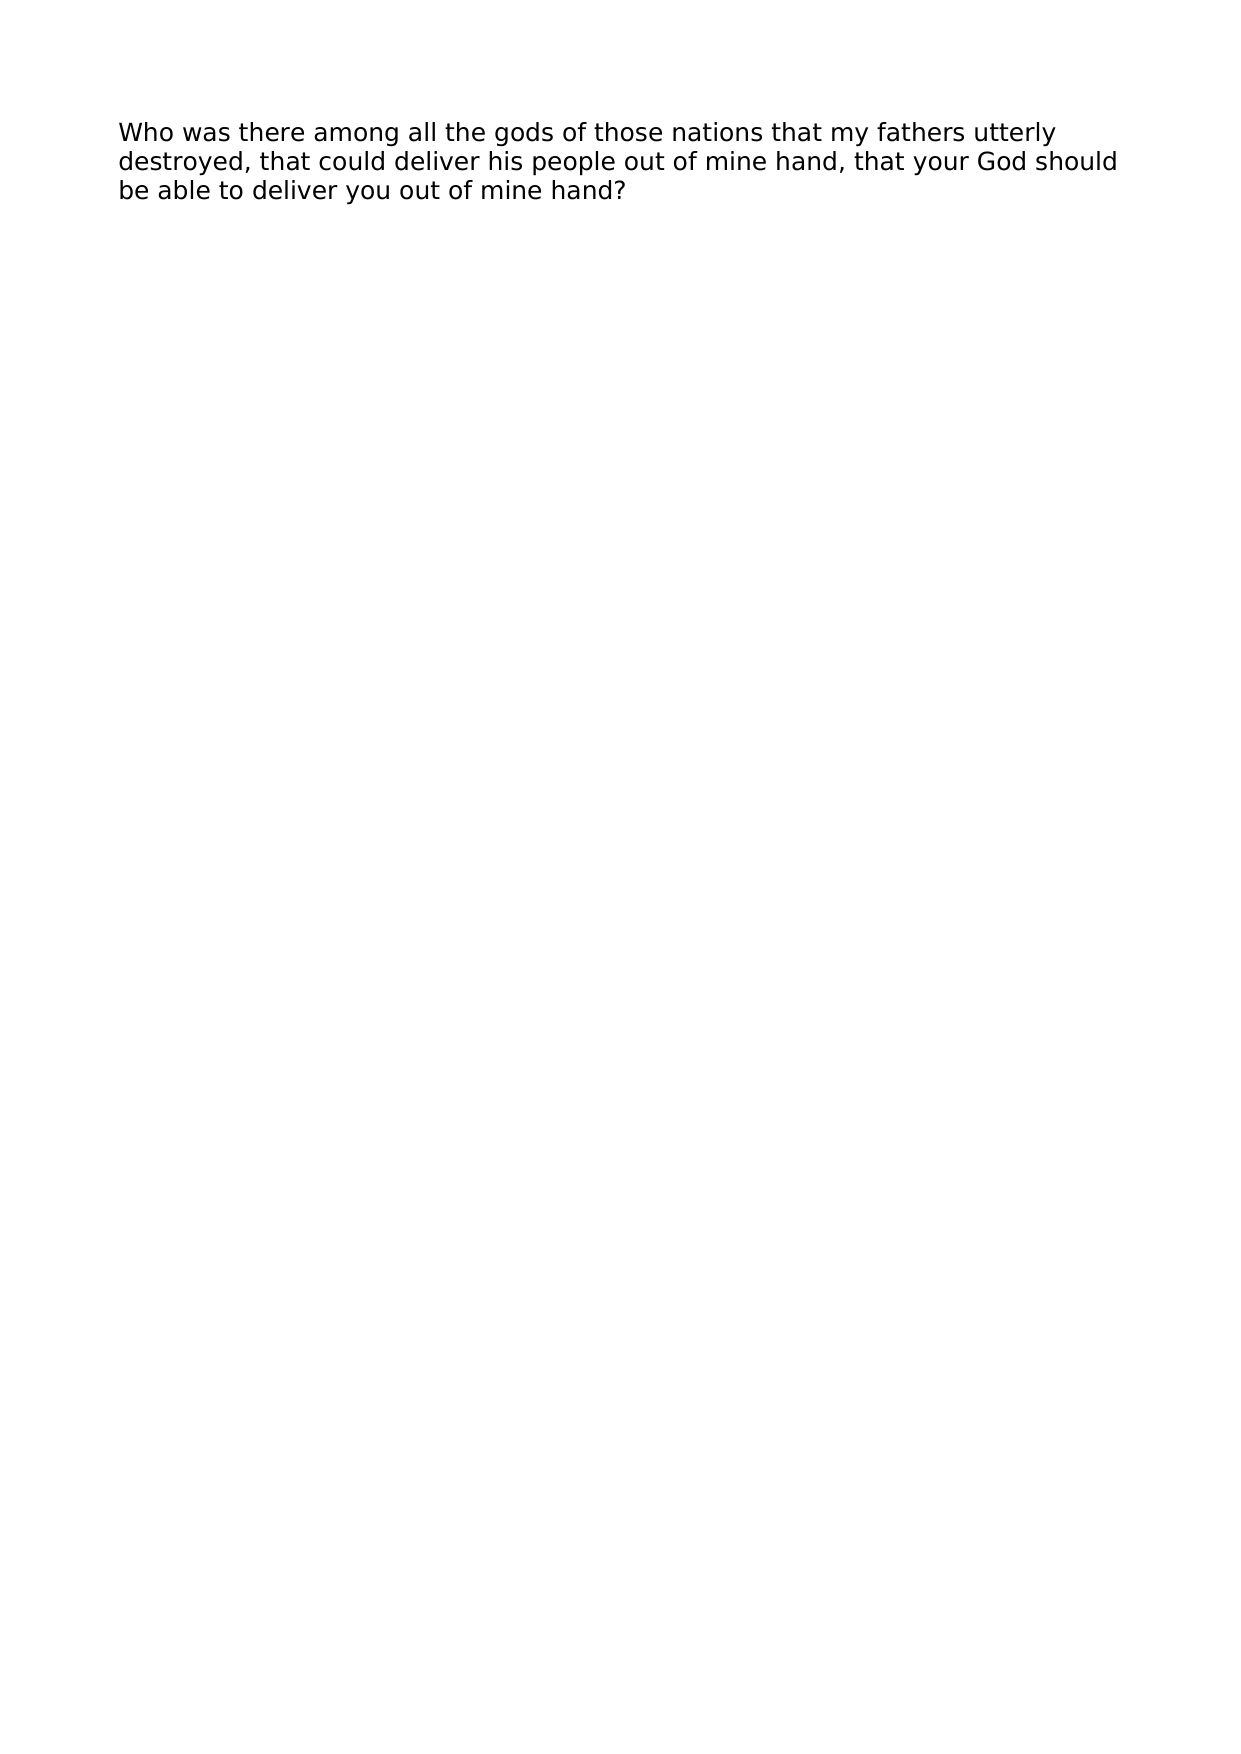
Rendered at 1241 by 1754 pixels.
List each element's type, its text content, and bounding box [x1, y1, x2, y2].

text Who was there among all the gods of those nations that my fathers utterly destroyed, that could deliver his people out of mine hand, that your God should be able to deliver you out of mine hand? [118, 118, 1122, 206]
